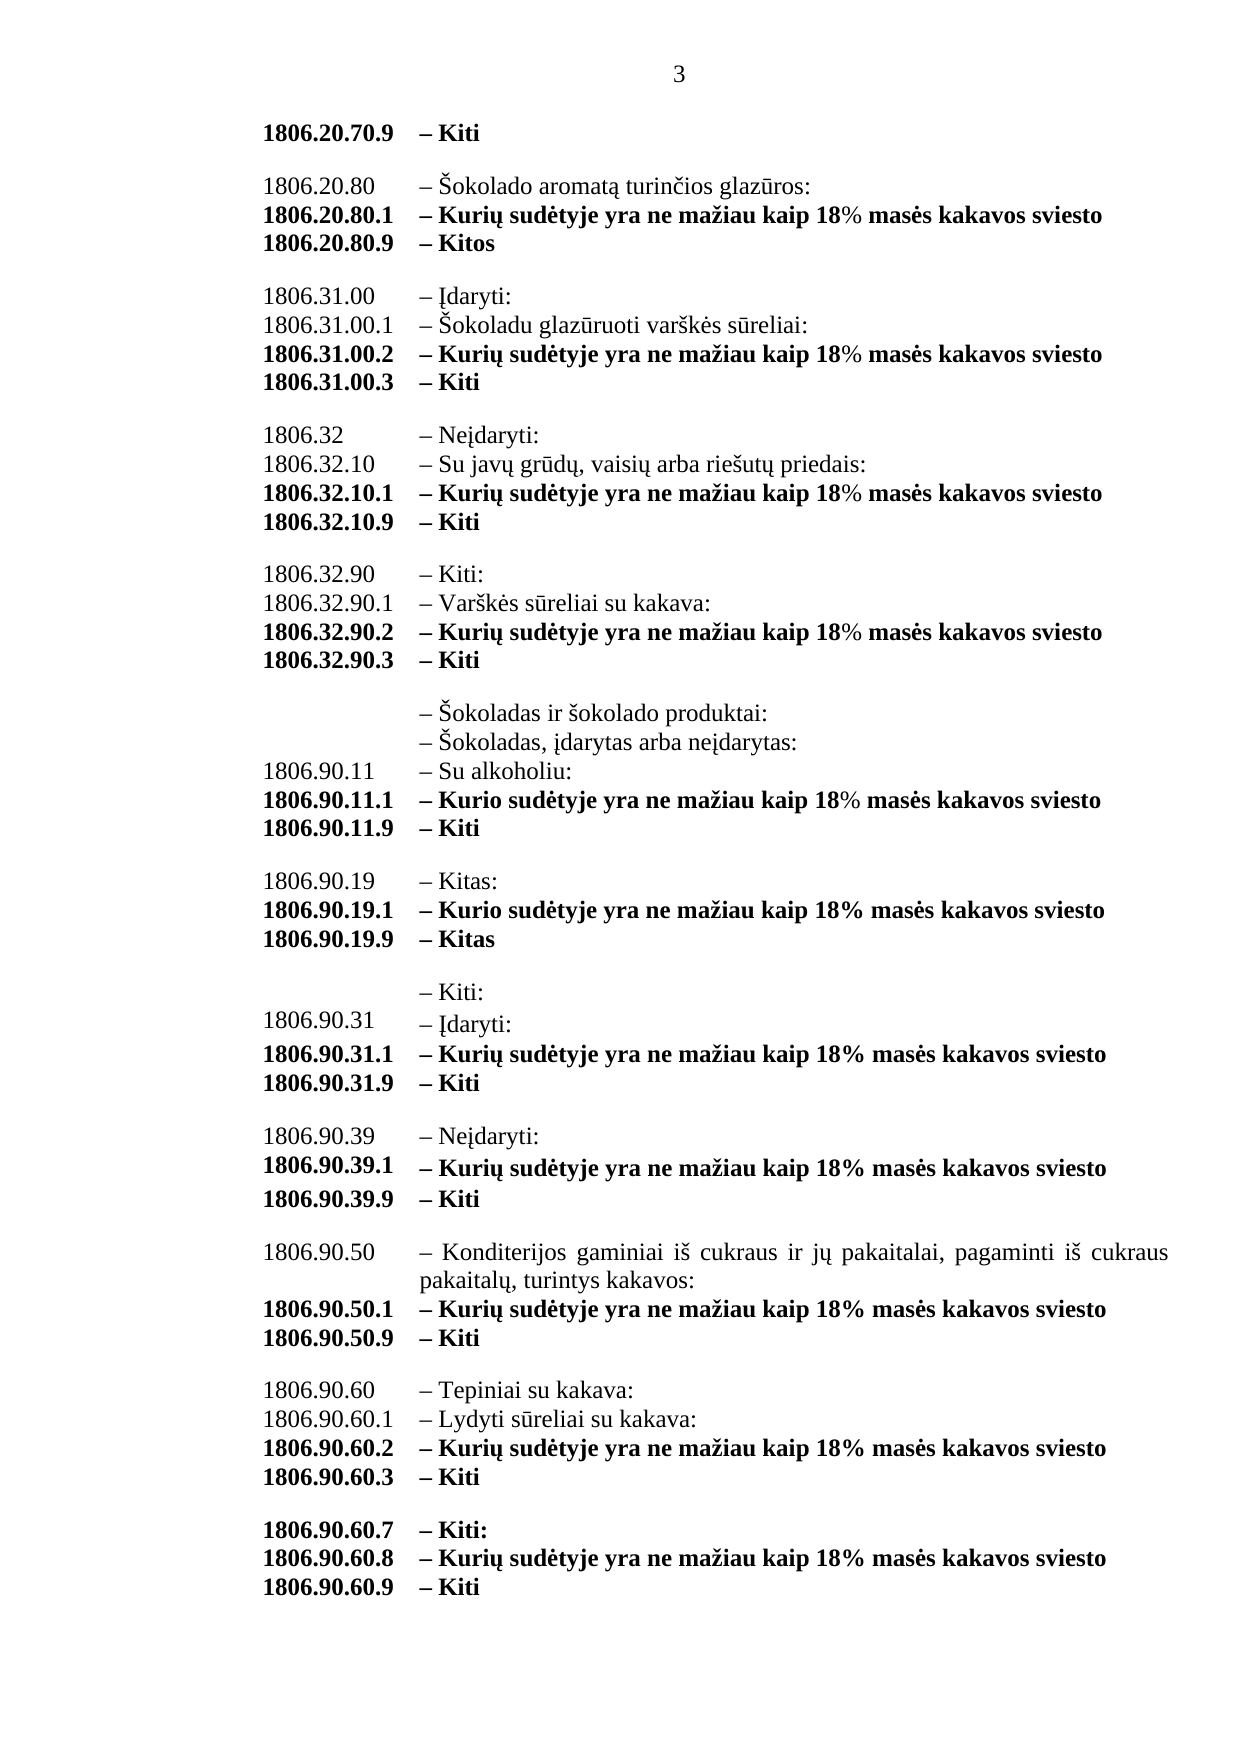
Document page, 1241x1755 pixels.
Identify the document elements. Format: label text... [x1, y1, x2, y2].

table_cell – Kiti [408, 1323, 1181, 1352]
table_cell 1806.32.90.3 [177, 646, 408, 674]
table_cell – Tepiniai su kakava: [408, 1376, 1181, 1404]
table_cell – Kurio sudėtyje yra ne mažiau kaip 18% masės kakavos sviesto [408, 785, 1181, 813]
table_cell – Kiti: [408, 1515, 1181, 1543]
table_cell 1806.90.60.2 [177, 1433, 408, 1462]
table_cell 1806.90.39.1 [177, 1150, 408, 1184]
table_cell – Kiti [408, 646, 1181, 674]
table_cell – Šokoladas, įdarytas arba neįdarytas: [408, 727, 1181, 756]
table_cell – Kurių sudėtyje yra ne mažiau kaip 18% masės kakavos sviesto [408, 1433, 1181, 1462]
table_cell 1806.90.60.3 [177, 1462, 408, 1491]
table_cell 1806.32.90.1 [177, 588, 408, 617]
table_cell – Kurių sudėtyje yra ne mažiau kaip 18% masės kakavos sviesto [408, 1544, 1181, 1572]
table_cell [408, 1491, 1181, 1515]
table_cell [408, 1352, 1181, 1376]
table_cell [177, 535, 408, 559]
table_cell [177, 699, 408, 727]
table_cell 1806.32.10.1 [177, 478, 408, 507]
table_cell 1806.32.10 [177, 449, 408, 478]
table_cell – Su alkoholiu: [408, 756, 1181, 785]
table_cell [177, 1601, 408, 1625]
table_cell [408, 535, 1181, 559]
table_cell [177, 147, 408, 171]
table_cell 1806.20.80.1 [177, 200, 408, 228]
table_cell – Kurių sudėtyje yra ne mažiau kaip 18% masės kakavos sviesto [408, 617, 1181, 646]
table_cell [408, 842, 1181, 866]
table_cell – Kiti: [408, 977, 1181, 1005]
table_cell 1806.90.31.9 [177, 1068, 408, 1097]
table_cell – Kurio sudėtyje yra ne mažiau kaip 18% masės kakavos sviesto [408, 895, 1181, 924]
table_cell – Neįdaryti: [408, 1121, 1181, 1150]
table_cell [408, 1601, 1181, 1625]
table_cell – Kiti [408, 814, 1181, 842]
table_cell – Kitas [408, 924, 1181, 952]
table_cell 1806.90.31 [177, 1005, 408, 1039]
table_cell – Su javų grūdų, vaisių arba riešutų priedais: [408, 449, 1181, 478]
table_cell 1806.90.19.1 [177, 895, 408, 924]
table_cell – Konditerijos gaminiai iš cukraus ir jų pakaitalai, pagaminti iš cukraus pakaitalų, turintys kakavos: [408, 1237, 1181, 1294]
table_cell – Kiti [408, 507, 1181, 535]
table_cell – Kiti [408, 118, 1181, 147]
table_cell 1806.90.50 [177, 1237, 408, 1294]
table_cell [177, 1213, 408, 1237]
table_cell – Kiti [408, 1184, 1181, 1212]
table_cell [177, 842, 408, 866]
table_cell [408, 953, 1181, 977]
table_cell 1806.90.60.7 [177, 1515, 408, 1543]
table_cell 1806.31.00.2 [177, 339, 408, 367]
table_cell 1806.32.90 [177, 559, 408, 588]
table_cell 1806.90.11.1 [177, 785, 408, 813]
table_cell [177, 257, 408, 281]
table_cell – Kiti [408, 1572, 1181, 1601]
table_cell 1806.90.11 [177, 756, 408, 785]
table_cell [177, 396, 408, 420]
table_cell – Kurių sudėtyje yra ne mažiau kaip 18% masės kakavos sviesto [408, 1039, 1181, 1068]
table_cell – Kurių sudėtyje yra ne mažiau kaip 18% masės kakavos sviesto [408, 478, 1181, 507]
table_cell [177, 1352, 408, 1376]
table_cell [177, 727, 408, 756]
table_cell 1806.90.39 [177, 1121, 408, 1150]
table_cell – Kiti: [408, 559, 1181, 588]
table_cell – Kiti [408, 1068, 1181, 1097]
table_cell – Kitos [408, 229, 1181, 257]
table_cell – Kiti [408, 368, 1181, 396]
table_cell 1806.90.19.9 [177, 924, 408, 952]
table_cell [408, 257, 1181, 281]
table_cell – Šokoladu glazūruoti varškės sūreliai: [408, 310, 1181, 339]
table_cell – Lydyti sūreliai su kakava: [408, 1404, 1181, 1433]
table_cell 1806.90.19 [177, 866, 408, 895]
table_cell 1806.90.60.9 [177, 1572, 408, 1601]
table_cell – Neįdaryti: [408, 420, 1181, 449]
table_cell – Varškės sūreliai su kakava: [408, 588, 1181, 617]
table_cell 1806.20.80.9 [177, 229, 408, 257]
table_cell 1806.90.60.8 [177, 1544, 408, 1572]
table_cell – Kurių sudėtyje yra ne mažiau kaip 18% masės kakavos sviesto [408, 1294, 1181, 1323]
table_cell [408, 674, 1181, 698]
table_cell – Šokoladas ir šokolado produktai: [408, 699, 1181, 727]
table_cell 1806.90.39.9 [177, 1184, 408, 1212]
table_cell [177, 1491, 408, 1515]
table_cell 1806.31.00 [177, 281, 408, 310]
table_cell [177, 674, 408, 698]
table_cell 1806.32.90.2 [177, 617, 408, 646]
table_cell – Įdaryti: [408, 1005, 1181, 1039]
table_cell 1806.31.00.3 [177, 368, 408, 396]
table_cell 1806.31.00.1 [177, 310, 408, 339]
table_cell – Kurių sudėtyje yra ne mažiau kaip 18% masės kakavos sviesto [408, 1150, 1181, 1184]
table_cell – Kurių sudėtyje yra ne mažiau kaip 18% masės kakavos sviesto [408, 200, 1181, 228]
table_cell – Kurių sudėtyje yra ne mažiau kaip 18% masės kakavos sviesto [408, 339, 1181, 367]
table_cell 1806.90.60 [177, 1376, 408, 1404]
table_cell [408, 1213, 1181, 1237]
table_cell – Įdaryti: [408, 281, 1181, 310]
table_cell 1806.90.50.1 [177, 1294, 408, 1323]
table_cell [177, 1097, 408, 1121]
table_cell [177, 953, 408, 977]
table_cell 1806.90.50.9 [177, 1323, 408, 1352]
table_cell [177, 977, 408, 1005]
table_cell 1806.90.60.1 [177, 1404, 408, 1433]
table_cell 1806.20.80 [177, 171, 408, 200]
table_cell [408, 1097, 1181, 1121]
table_cell 1806.90.31.1 [177, 1039, 408, 1068]
table_cell – Šokolado aromatą turinčios glazūros: [408, 171, 1181, 200]
table_cell [408, 396, 1181, 420]
table_cell – Kitas: [408, 866, 1181, 895]
table_cell – Kiti [408, 1462, 1181, 1491]
table_cell 1806.32.10.9 [177, 507, 408, 535]
table_cell [408, 147, 1181, 171]
table_cell 1806.20.70.9 [177, 118, 408, 147]
table_cell 1806.90.11.9 [177, 814, 408, 842]
table_cell 1806.32 [177, 420, 408, 449]
